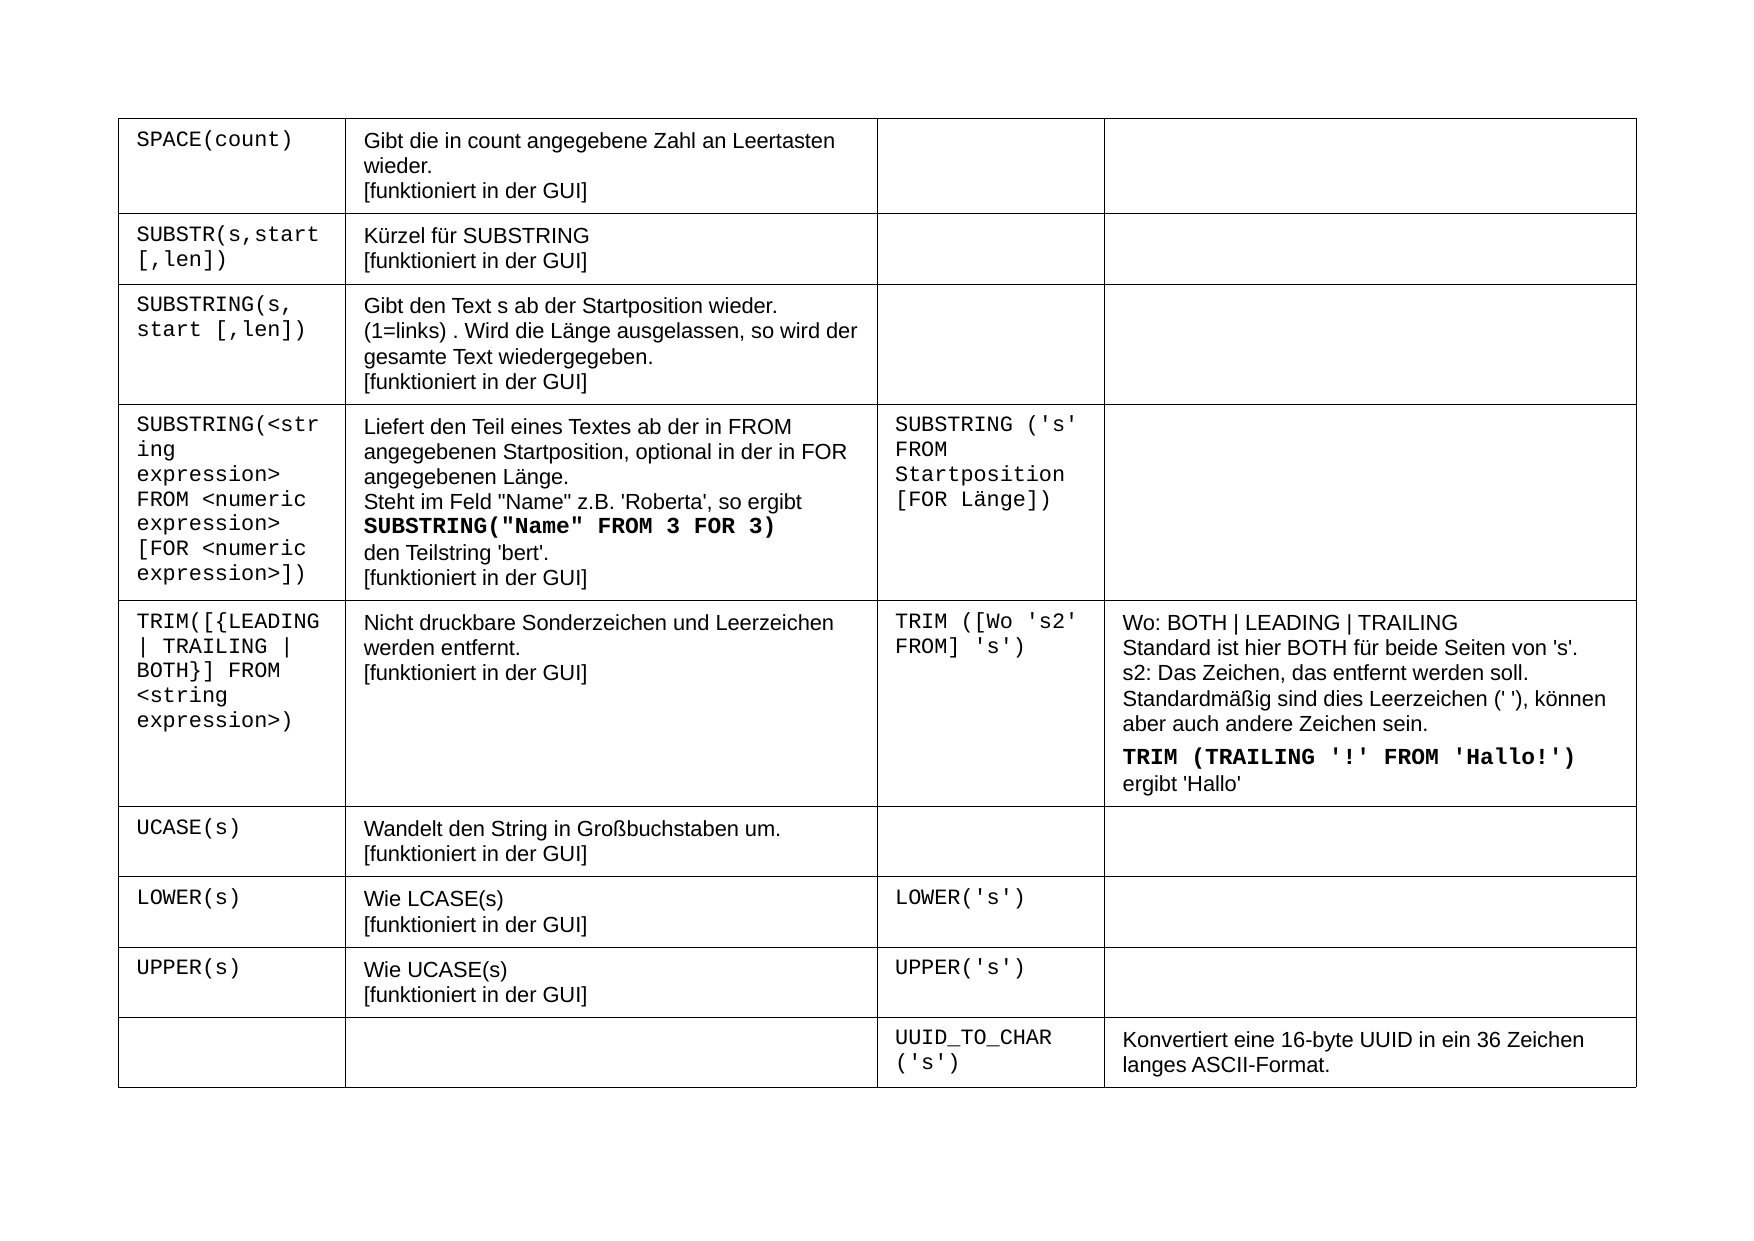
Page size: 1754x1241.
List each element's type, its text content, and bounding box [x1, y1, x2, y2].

table_cell LOWER(s) [119, 877, 345, 947]
table_cell SUBSTRING(<string expression> FROM <numeric expression> [FOR <numeric expression>]) [119, 405, 345, 600]
table_cell SUBSTR(s,start[,len]) [119, 214, 345, 283]
table_cell SUBSTRING ('s' FROM Startposition [FOR Länge]) [878, 405, 1104, 600]
table_cell [1105, 285, 1636, 404]
table_cell Wandelt den String in Großbuchstaben um. [funktioniert in der GUI] [346, 807, 877, 876]
table_cell UPPER(s) [119, 948, 345, 1017]
table_cell Kürzel für SUBSTRING [funktioniert in der GUI] [346, 214, 877, 283]
table_cell Wie UCASE(s) [funktioniert in der GUI] [346, 948, 877, 1017]
table_cell Wo: BOTH | LEADING | TRAILING Standard ist hier BOTH für beide Seiten von 's'. s2: Das Zeichen, das entfernt werden soll. Standardmäßig sind dies Leerzeichen (' '), können aber auch andere Zeichen sein. TRIM (TRAILING '!' FROM 'Hallo!') ergibt 'Hallo' [1105, 601, 1636, 806]
table_cell [878, 285, 1104, 404]
table_cell Gibt die in count angegebene Zahl an Leertasten wieder. [funktioniert in der GUI] [346, 119, 877, 213]
table_cell [1105, 214, 1636, 283]
table_cell [119, 1018, 345, 1087]
table_cell [1105, 807, 1636, 876]
table_cell UCASE(s) [119, 807, 345, 876]
table_cell [1105, 948, 1636, 1017]
table_cell [878, 214, 1104, 283]
table_cell Konvertiert eine 16-byte UUID in ein 36 Zeichen langes ASCII-Format. [1105, 1018, 1636, 1087]
table_cell LOWER('s') [878, 877, 1104, 947]
table_cell Nicht druckbare Sonderzeichen und Leerzeichen werden entfernt. [funktioniert in der GUI] [346, 601, 877, 806]
table_cell Liefert den Teil eines Textes ab der in FROM angegebenen Startposition, optional in der in FOR angegebenen Länge. Steht im Feld "Name" z.B. 'Roberta', so ergibt SUBSTRING("Name" FROM 3 FOR 3) den Teilstring 'bert'. [funktioniert in der GUI] [346, 405, 877, 600]
table_cell [1105, 405, 1636, 600]
table_cell TRIM ([Wo 's2' FROM] 's') [878, 601, 1104, 806]
table_cell [1105, 119, 1636, 213]
table_cell Wie LCASE(s) [funktioniert in der GUI] [346, 877, 877, 947]
table_cell UPPER('s') [878, 948, 1104, 1017]
table_cell [878, 807, 1104, 876]
table_cell TRIM([{LEADING | TRAILING | BOTH}] FROM <string expression>) [119, 601, 345, 806]
table_cell [346, 1018, 877, 1087]
table_cell [878, 119, 1104, 213]
table_cell SUBSTRING(s, start [,len]) [119, 285, 345, 404]
table_cell UUID_TO_CHAR ('s') [878, 1018, 1104, 1087]
table_cell SPACE(count) [119, 119, 345, 213]
table_cell [1105, 877, 1636, 947]
table_cell Gibt den Text s ab der Startposition wieder. (1=links) . Wird die Länge ausgelassen, so wird der gesamte Text wiedergegeben. [funktioniert in der GUI] [346, 285, 877, 404]
